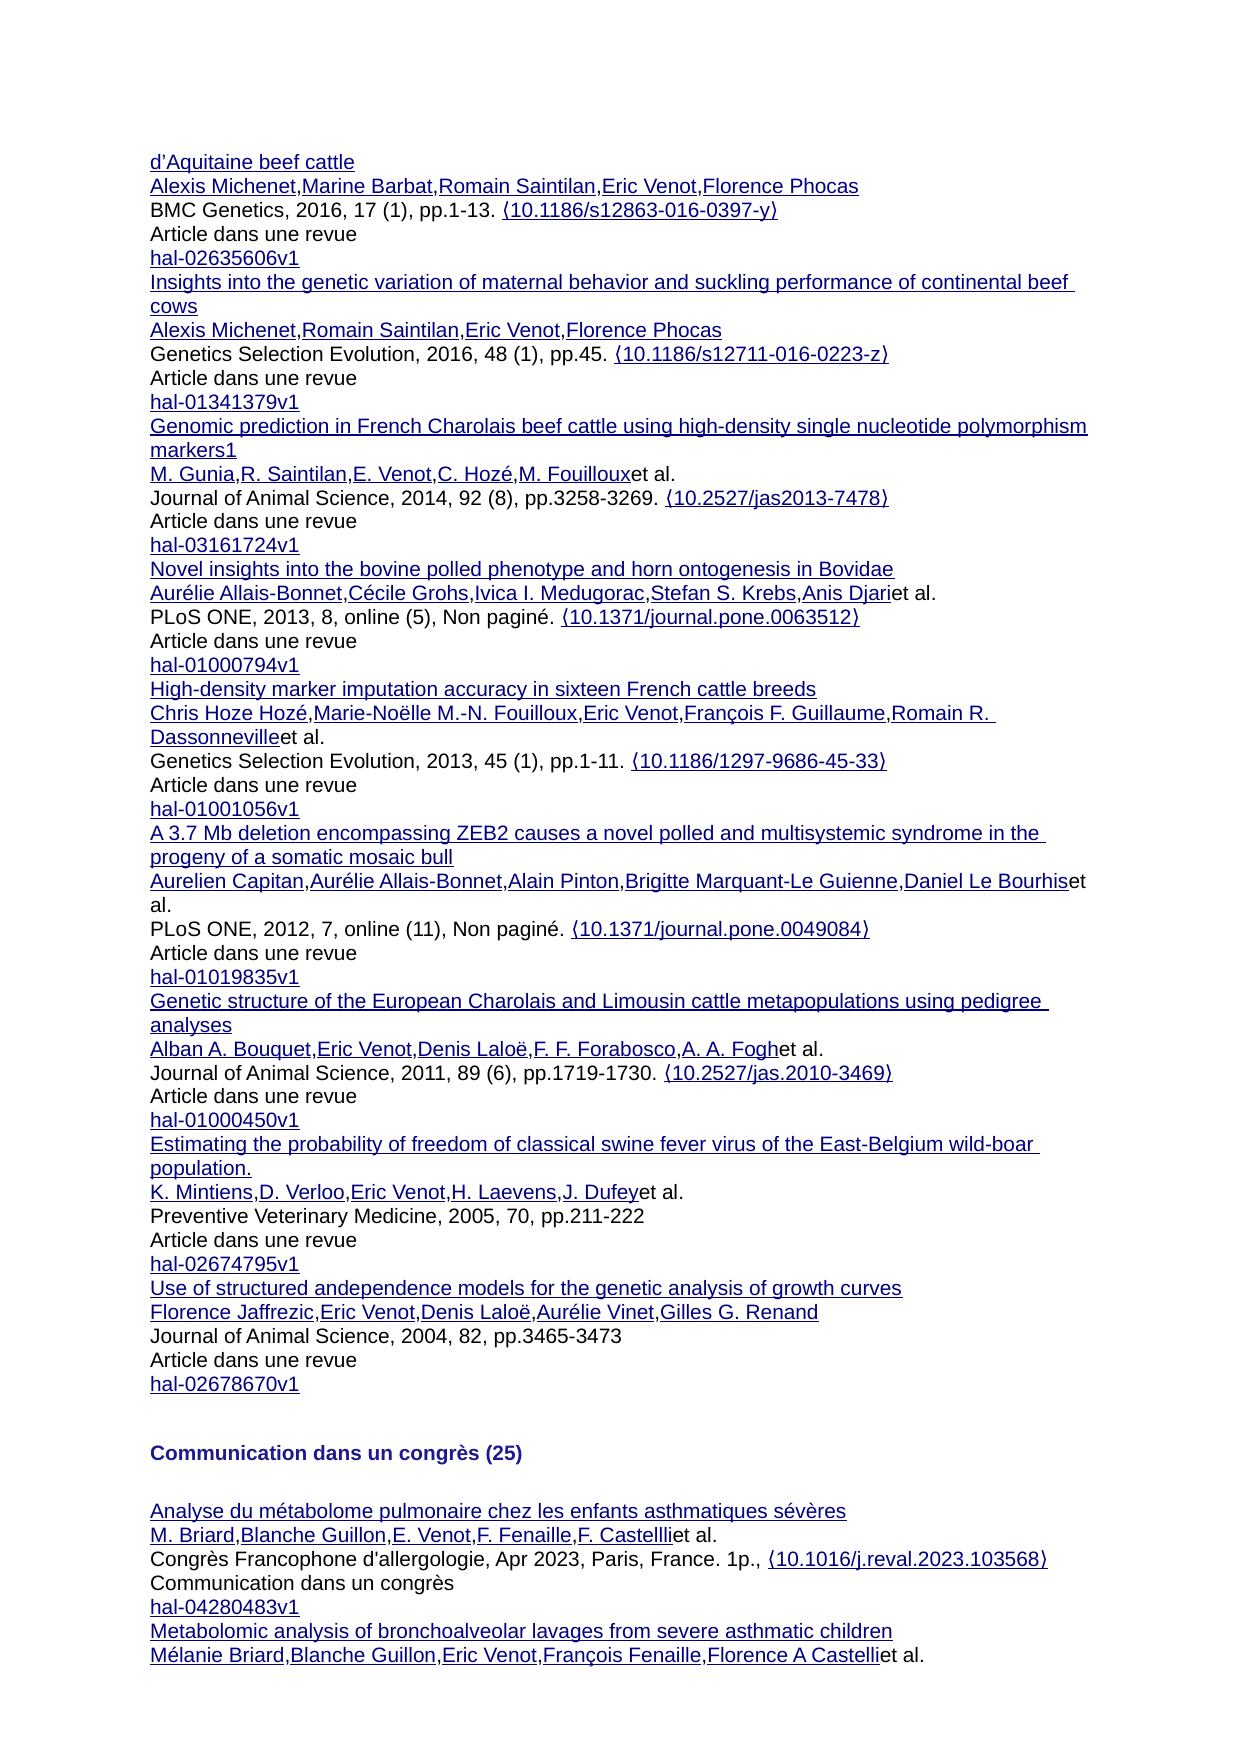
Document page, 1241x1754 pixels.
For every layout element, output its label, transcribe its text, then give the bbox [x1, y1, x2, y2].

table_cell Genetic structure of the European Charolais and Limousin cattle metapopulations using pedigree analyses Alban A. Bouquet,Eric Venot,Denis Laloë,F. F. Forabosco,A. A. Foghet al. Journal of Animal Science, 2011, 89 (6), pp.1719-1730. ⟨10.2527/jas.2010-3469⟩ Article dans une revue hal-01000450v1 [150, 989, 1090, 1132]
table_cell Use of structured andependence models for the genetic analysis of growth curves Florence Jaffrezic,Eric Venot,Denis Laloë,Aurélie Vinet,Gilles G. Renand Journal of Animal Science, 2004, 82, pp.3465-3473 Article dans une revue hal-02678670v1 [150, 1276, 1090, 1396]
table_header Analyse du métabolome pulmonaire chez les enfants asthmatiques sévères M. Briard,Blanche Guillon,E. Venot,F. Fenaille,F. Castellliet al. Congrès Francophone d'allergologie, Apr 2023, Paris, France. 1p., ⟨10.1016/j.reval.2023.103568⟩ Communication dans un congrès hal-04280483v1 [150, 1499, 1090, 1619]
table_cell Novel insights into the bovine polled phenotype and horn ontogenesis in Bovidae Aurélie Allais-Bonnet,Cécile Grohs,Ivica I. Medugorac,Stefan S. Krebs,Anis Djariet al. PLoS ONE, 2013, 8, online (5), Non paginé. ⟨10.1371/journal.pone.0063512⟩ Article dans une revue hal-01000794v1 [150, 557, 1090, 677]
table_cell Estimating the probability of freedom of classical swine fever virus of the East-Belgium wild-boar population. K. Mintiens,D. Verloo,Eric Venot,H. Laevens,J. Dufeyet al. Preventive Veterinary Medicine, 2005, 70, pp.211-222 Article dans une revue hal-02674795v1 [150, 1132, 1090, 1276]
table_cell Insights into the genetic variation of maternal behavior and suckling performance of continental beef cows Alexis Michenet,Romain Saintilan,Eric Venot,Florence Phocas Genetics Selection Evolution, 2016, 48 (1), pp.45. ⟨10.1186/s12711-016-0223-z⟩ Article dans une revue hal-01341379v1 [150, 270, 1090, 413]
subtitle Communication dans un congrès (25) [150, 1441, 1090, 1464]
table_cell A 3.7 Mb deletion encompassing ZEB2 causes a novel polled and multisystemic syndrome in the progeny of a somatic mosaic bull Aurelien Capitan,Aurélie Allais-Bonnet,Alain Pinton,Brigitte Marquant-Le Guienne,Daniel Le Bourhiset al. PLoS ONE, 2012, 7, online (11), Non paginé. ⟨10.1371/journal.pone.0049084⟩ Article dans une revue hal-01019835v1 [150, 821, 1090, 988]
table_cell d’Aquitaine beef cattle Alexis Michenet,Marine Barbat,Romain Saintilan,Eric Venot,Florence Phocas BMC Genetics, 2016, 17 (1), pp.1-13. ⟨10.1186/s12863-016-0397-y⟩ Article dans une revue hal-02635606v1 [150, 150, 1090, 270]
table_cell Genomic prediction in French Charolais beef cattle using high-density single nucleotide polymorphism markers1 M. Gunia,R. Saintilan,E. Venot,C. Hozé,M. Fouillouxet al. Journal of Animal Science, 2014, 92 (8), pp.3258-3269. ⟨10.2527/jas2013-7478⟩ Article dans une revue hal-03161724v1 [150, 414, 1090, 557]
table_cell High-density marker imputation accuracy in sixteen French cattle breeds Chris Hoze Hozé,Marie-Noëlle M.-N. Fouilloux,Eric Venot,François F. Guillaume,Romain R. Dassonnevilleet al. Genetics Selection Evolution, 2013, 45 (1), pp.1-11. ⟨10.1186/1297-9686-45-33⟩ Article dans une revue hal-01001056v1 [150, 677, 1090, 821]
table_cell Metabolomic analysis of bronchoalveolar lavages from severe asthmatic children Mélanie Briard,Blanche Guillon,Eric Venot,François Fenaille,Florence A Castelliet al. [150, 1619, 1090, 1667]
